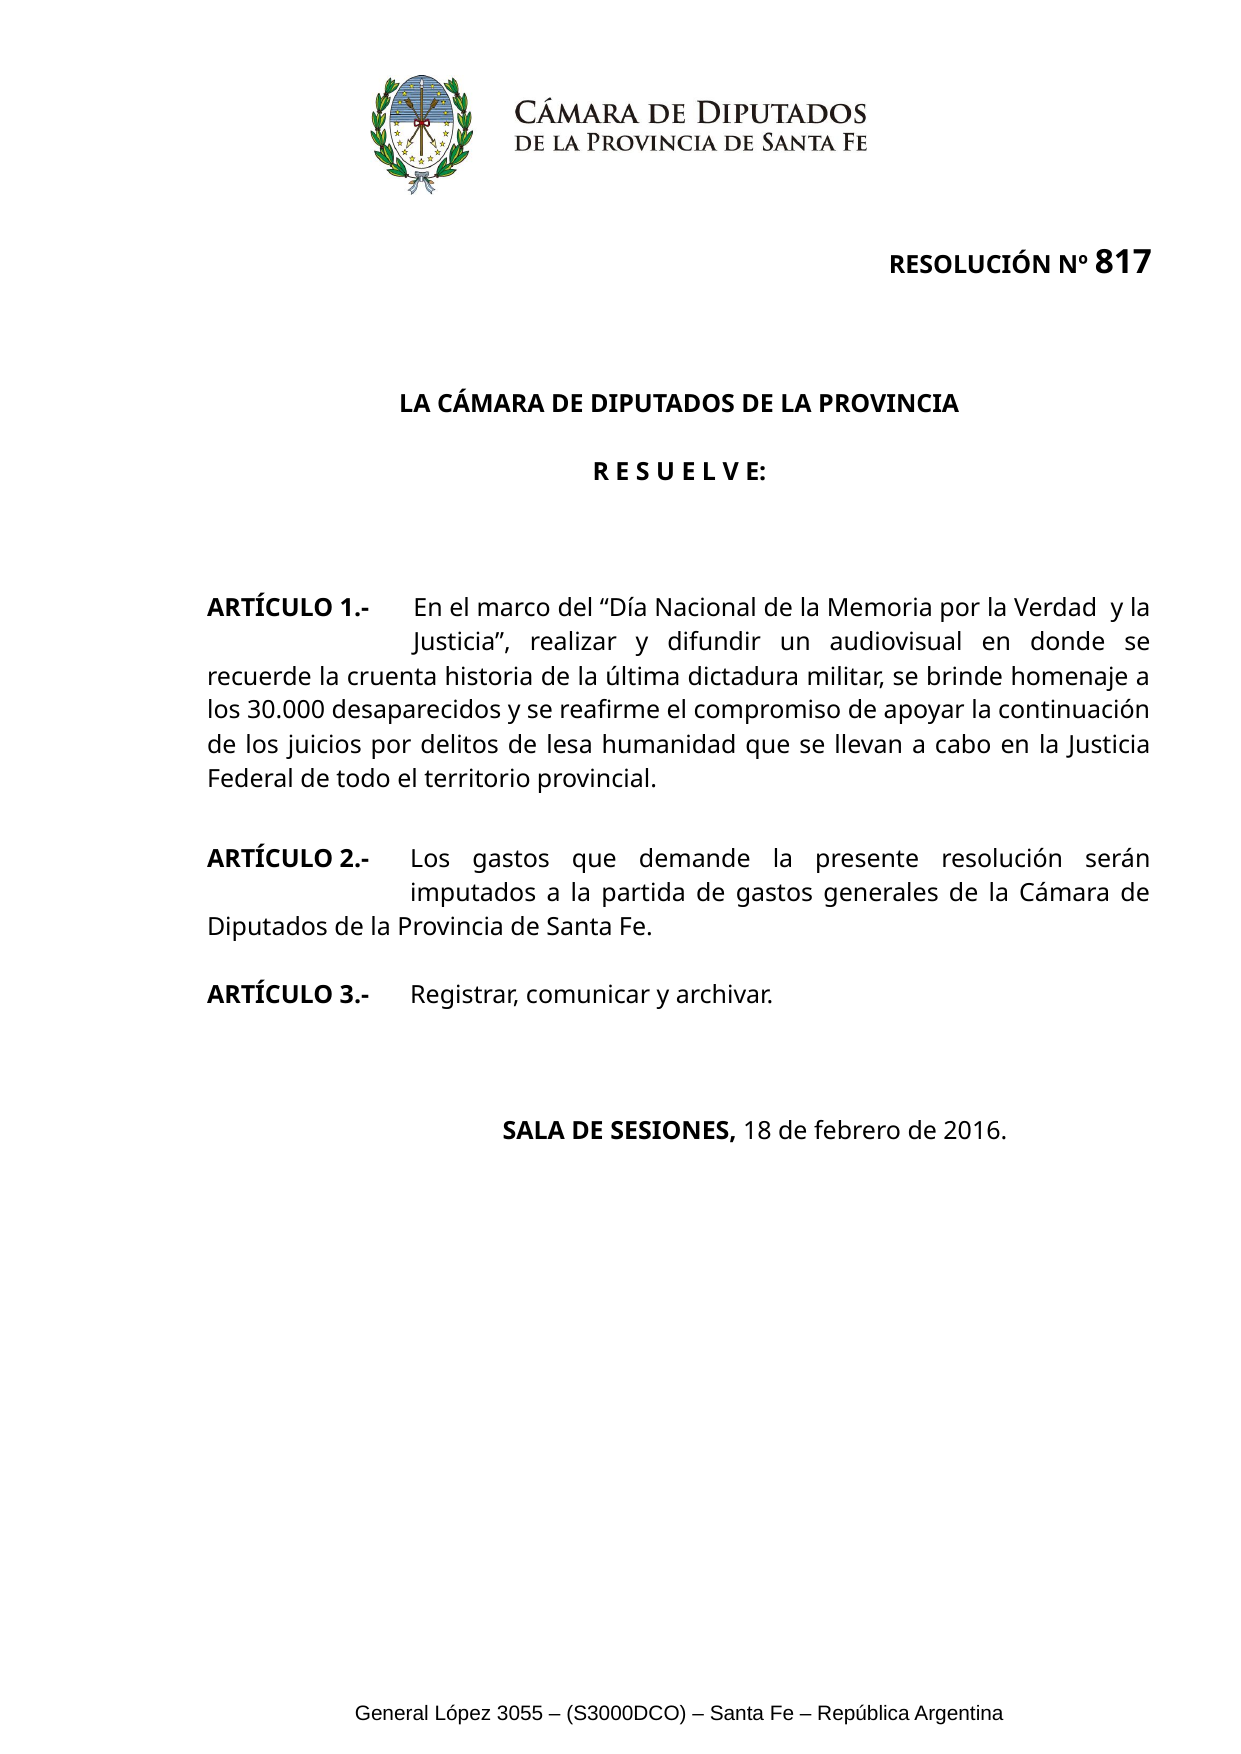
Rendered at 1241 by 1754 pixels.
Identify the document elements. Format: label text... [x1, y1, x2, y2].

text Los gastos que demande la presente resolución serán imputados a la partida de gastos generales de la Cámara de Diputados de la Provincia de Santa Fe. [207, 840, 1152, 942]
picture [370, 75, 867, 199]
text R E S U E L V E: [207, 454, 1152, 488]
table_header ARTÍCULO 1.- [207, 590, 413, 640]
text RESOLUCIÓN Nº 817 [207, 238, 1152, 283]
table_header ARTÍCULO 3.- [207, 976, 410, 1027]
text Registrar, comunicar y archivar. [410, 976, 1152, 1011]
text LA CÁMARA DE DIPUTADOS DE LA PROVINCIA [207, 386, 1152, 420]
text En el marco del “Día Nacional de la Memoria por la Verdad y la Justicia”, realizar y difundir un audiovisual en donde se recuerde la cruenta historia de la última dictadura militar, se brinde homenaje a los 30.000 desaparecidos y se reafirme el compromiso de apoyar la continuación de los juicios por delitos de lesa humanidad que se llevan a cabo en la Justicia Federal de todo el territorio provincial. [207, 590, 1152, 794]
text SALA DE SESIONES, 18 de febrero de 2016. [207, 1113, 1152, 1147]
table_header ARTÍCULO 2.- [207, 840, 410, 890]
